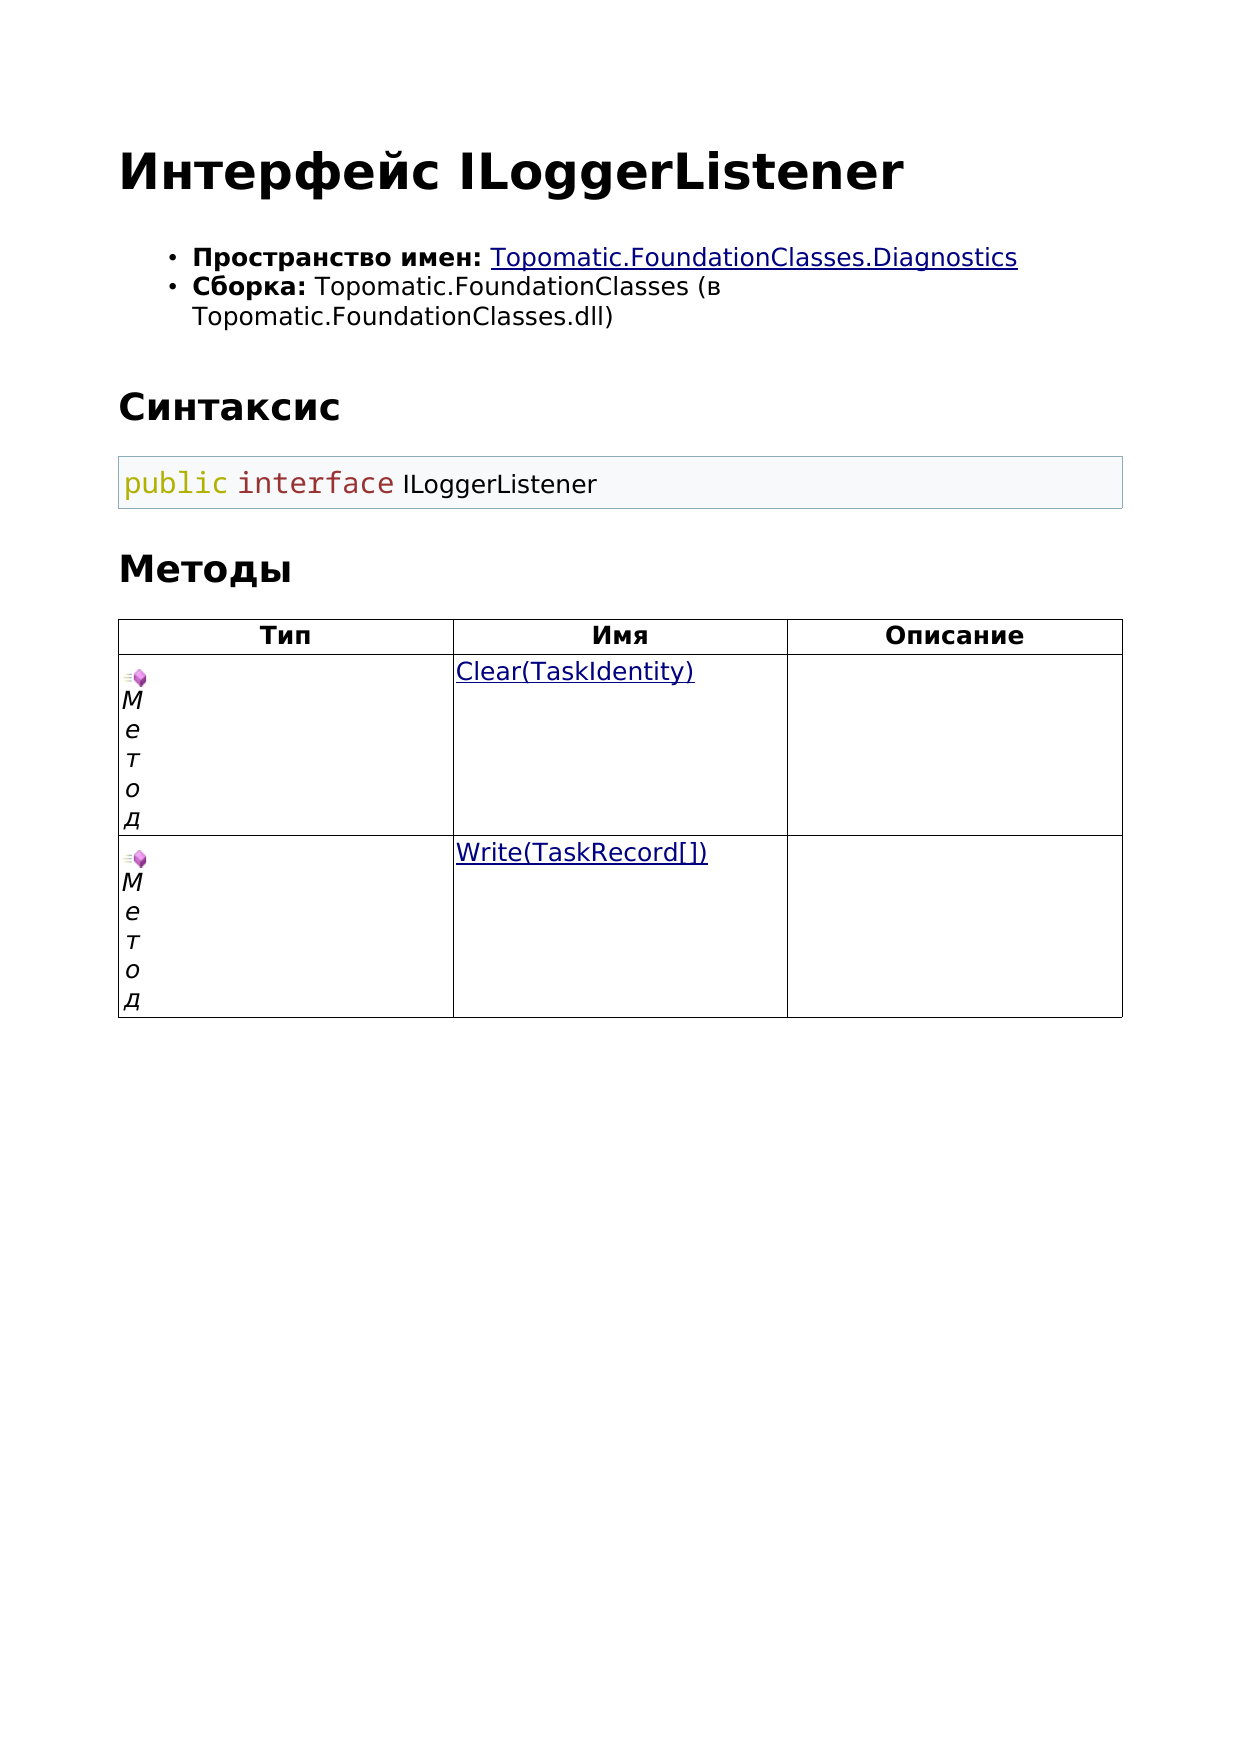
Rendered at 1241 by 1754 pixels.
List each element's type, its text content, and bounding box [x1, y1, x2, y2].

table_cell [119, 655, 453, 835]
list Пространство имен: Topomatic.FoundationClasses.Diagnostics [177, 243, 1122, 272]
table_cell [119, 836, 453, 1017]
subtitle Синтаксис [118, 385, 1122, 429]
table_cell Write(TaskRecord[]) [454, 836, 787, 1017]
subtitle Интерфейс ILoggerListener [118, 143, 1122, 201]
table_header Имя [454, 620, 787, 654]
table_cell Clear(TaskIdentity) [454, 655, 787, 835]
table_cell [788, 836, 1122, 1017]
picture [121, 850, 147, 868]
table_cell [788, 655, 1122, 835]
picture [121, 669, 147, 687]
subtitle Методы [118, 548, 1122, 591]
table_header Тип [119, 620, 453, 654]
list Сборка: Topomatic.FoundationClasses (в Topomatic.FoundationClasses.dll) [177, 272, 1122, 331]
table_header public interface ILoggerListener [119, 457, 1122, 508]
table_header Описание [788, 620, 1122, 654]
